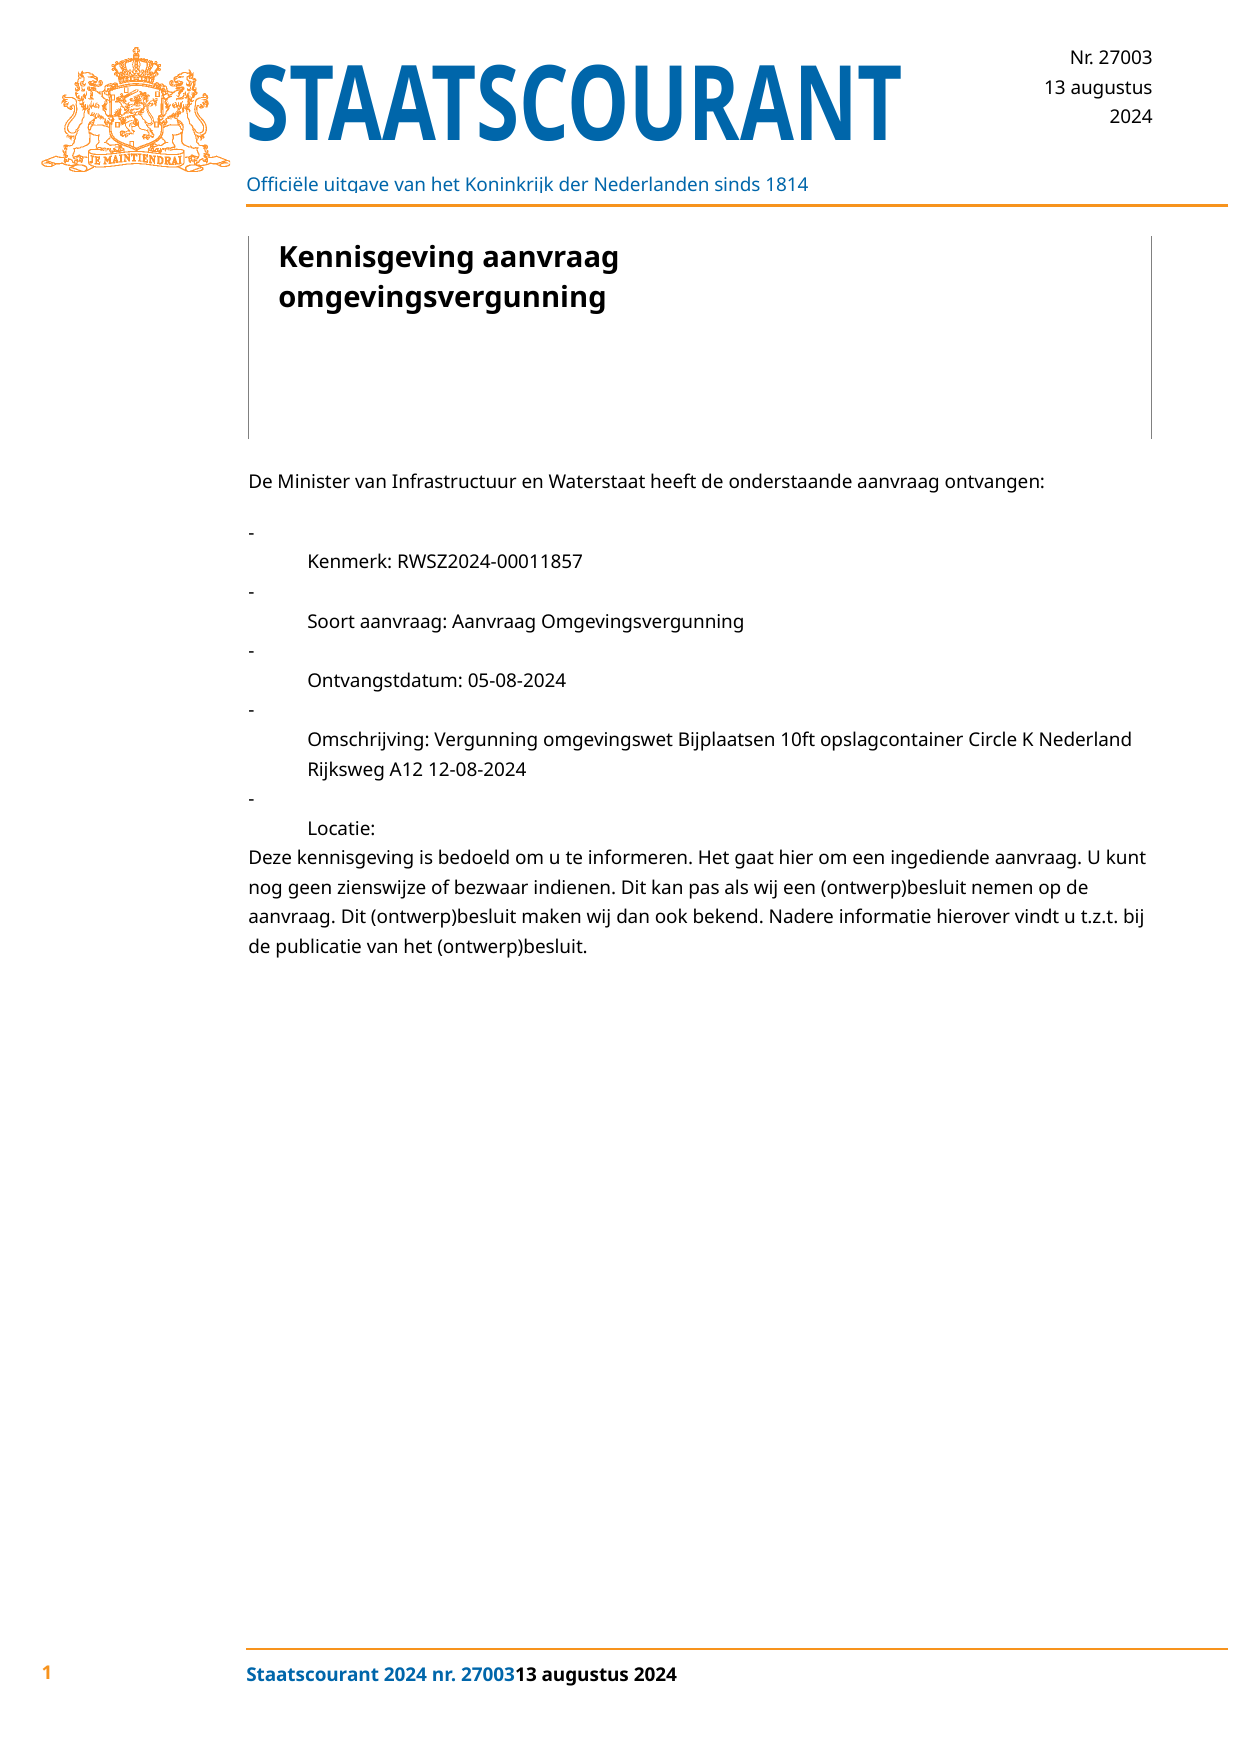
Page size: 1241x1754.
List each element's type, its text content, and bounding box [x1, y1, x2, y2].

picture [41, 47, 231, 172]
table_header Kennisgeving aanvraag omgevingsvergunning [249, 236, 850, 439]
table_header [850, 236, 912, 413]
list Soort aanvraag: Aanvraag Omgevingsvergunning [248, 608, 1152, 633]
text Deze kennisgeving is bedoeld om u te informeren. Het gaat hier om een ingediende aanvraag. U kunt nog geen zienswijze of bezwaar indienen. Dit kan pas als wij een (ontwerp)besluit nemen op de aanvraag. Dit (ontwerp)besluit maken wij dan ook bekend. Nadere informatie hierover vindt u t.z.t. bij de publicatie van het (ontwerp)besluit. [248, 844, 1152, 959]
list Kenmerk: RWSZ2024-00011857 [248, 549, 1152, 574]
list Locatie: [248, 815, 1152, 841]
text De Minister van Infrastructuur en Waterstaat heeft de onderstaande aanvraag ontvangen: [248, 469, 1152, 494]
table_header [1090, 236, 1151, 413]
table_header [850, 414, 1151, 439]
picture [912, 236, 1090, 414]
list Ontvangstdatum: 05-08-2024 [248, 667, 1152, 693]
list Omschrijving: Vergunning omgevingswet Bijplaatsen 10ft opslagcontainer Circle K Nederland Rijksweg A12 12-08-2024 [248, 726, 1152, 781]
